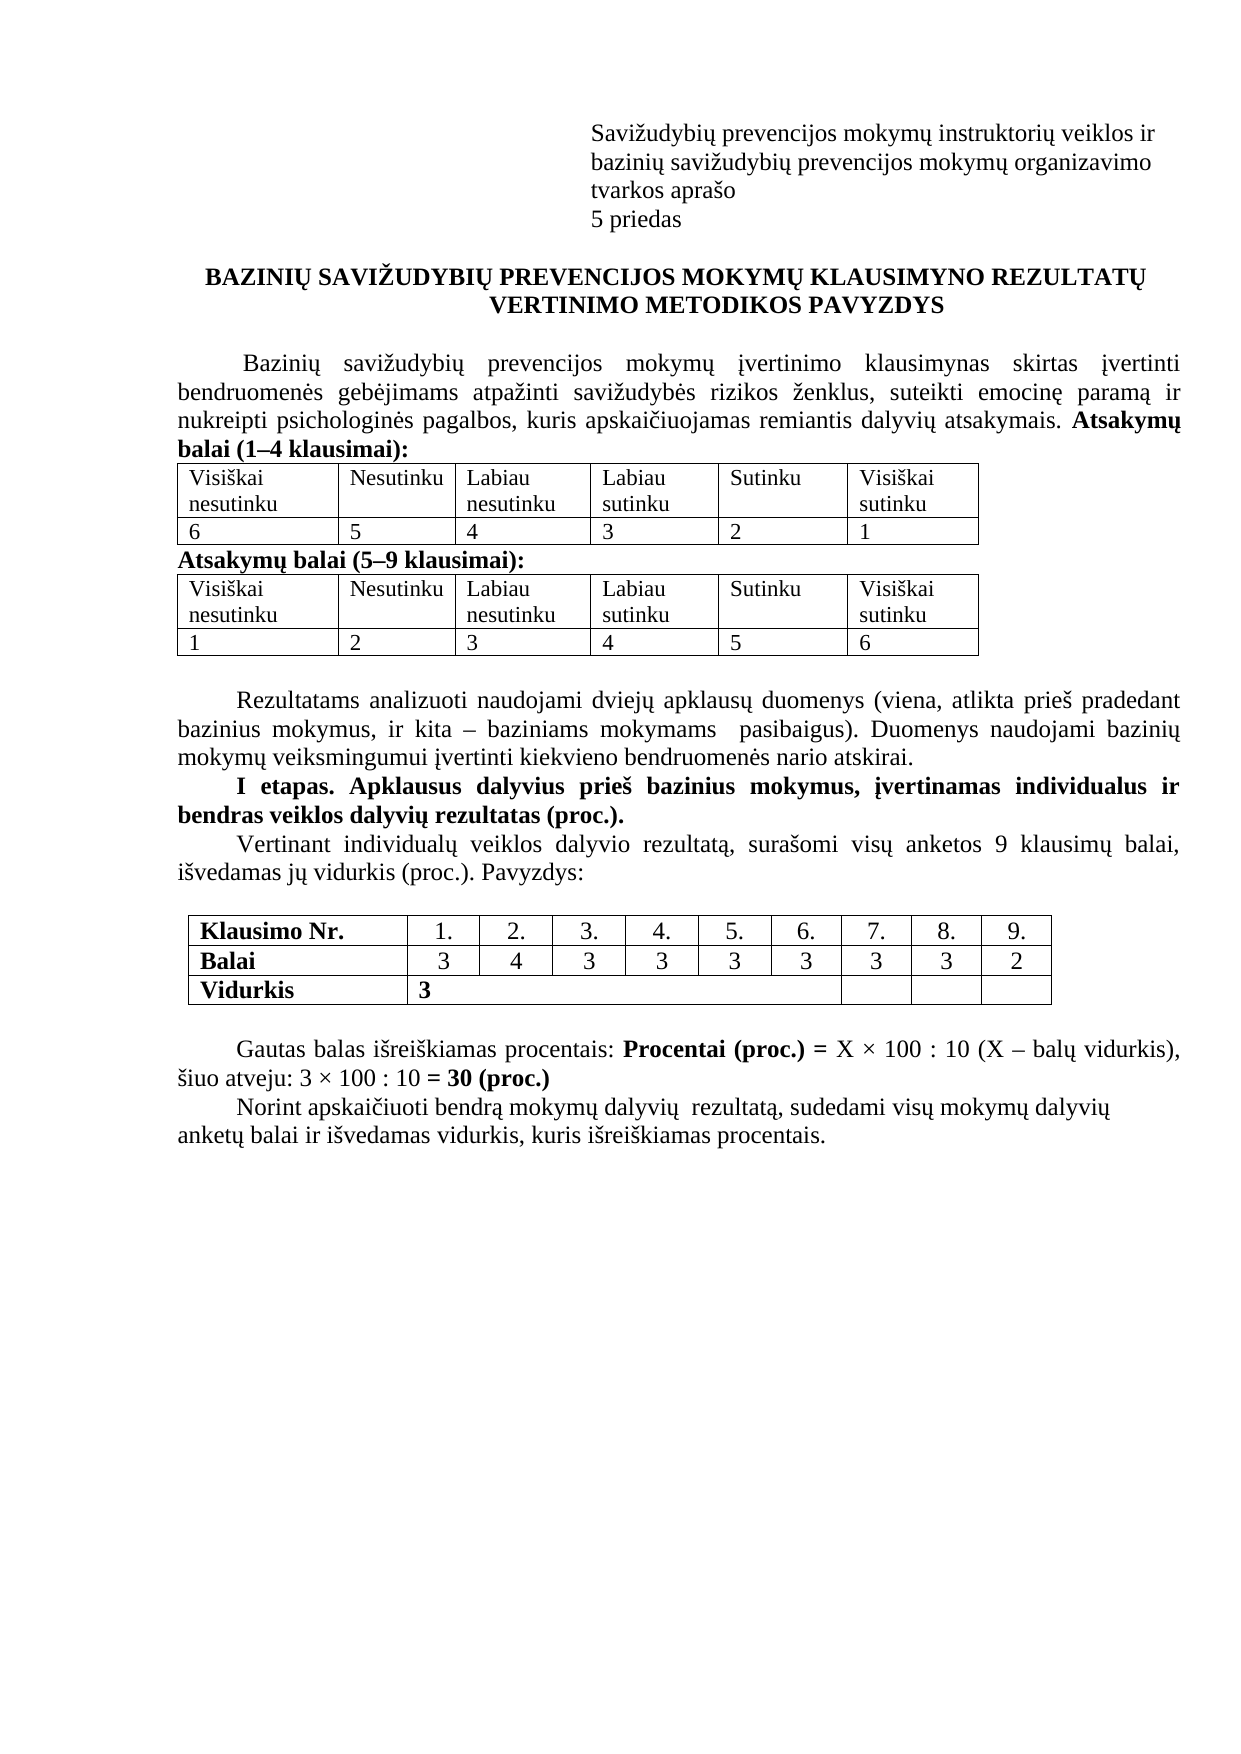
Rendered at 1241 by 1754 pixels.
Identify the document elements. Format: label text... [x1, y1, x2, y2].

table_cell 2 [982, 946, 1051, 974]
table_header 1. [408, 916, 479, 945]
text tvarkos aprašo [177, 176, 1181, 204]
text Vertinant individualų veiklos dalyvio rezultatą, surašomi visų anketos 9 klausimų balai, išvedamas jų vidurkis (proc.). Pavyzdys: [177, 829, 1181, 886]
table_header Visiškai sutinku [848, 464, 978, 517]
table_header Visiškai sutinku [848, 575, 978, 628]
table_header Sutinku [719, 575, 847, 628]
table_cell 4 [456, 518, 590, 544]
table_cell 3 [456, 629, 590, 655]
table_cell 4 [591, 629, 718, 655]
table_header Labiau sutinku [591, 575, 718, 628]
table_header Labiau sutinku [591, 464, 718, 517]
table_header Visiškai nesutinku [178, 575, 338, 628]
table_header Klausimo Nr. [189, 916, 407, 945]
table_header Visiškai nesutinku [178, 464, 338, 517]
table_cell 3 [408, 946, 479, 974]
table_header 8. [912, 916, 981, 945]
table_cell [982, 976, 1051, 1004]
table_cell 3 [408, 976, 841, 1004]
table_header 7. [842, 916, 911, 945]
table_cell 3 [772, 946, 841, 974]
table_cell 6 [178, 518, 338, 544]
text 5 priedas [177, 204, 1181, 233]
table_cell 3 [912, 946, 981, 974]
table_cell [912, 976, 981, 1004]
table_cell 2 [719, 518, 847, 544]
text Norint apskaičiuoti bendrą mokymų dalyvių rezultatą, sudedami visų mokymų dalyvių anketų balai ir išvedamas vidurkis, kuris išreiškiamas procentais. [177, 1092, 1181, 1149]
text VERTINIMO METODIKOS PAVYZDYS [177, 291, 1181, 319]
text bazinių savižudybių prevencijos mokymų organizavimo [177, 147, 1181, 176]
table_header Labiau nesutinku [456, 575, 590, 628]
text I etapas. Apklausus dalyvius prieš bazinius mokymus, įvertinamas individualus ir bendras veiklos dalyvių rezultatas (proc.). [177, 771, 1181, 829]
table_cell 2 [339, 629, 455, 655]
table_header 2. [480, 916, 552, 945]
table_cell Vidurkis [189, 976, 407, 1004]
table_cell 6 [848, 629, 978, 655]
table_cell Balai [189, 946, 407, 974]
table_cell 3 [842, 946, 911, 974]
table_cell 3 [553, 946, 625, 974]
text Bazinių savižudybių prevencijos mokymų įvertinimo klausimynas skirtas įvertinti bendruomenės gebėjimams atpažinti savižudybės rizikos ženklus, suteikti emocinę paramą ir nukreipti psichologinės pagalbos, kuris apskaičiuojamas remiantis dalyvių atsakymais. Atsakymų balai (1–4 klausimai): [177, 348, 1181, 463]
table_cell 1 [848, 518, 978, 544]
table_header 6. [772, 916, 841, 945]
table_header Nesutinku [339, 575, 455, 628]
table_cell 4 [480, 946, 552, 974]
table_cell 5 [339, 518, 455, 544]
table_header 9. [982, 916, 1051, 945]
table_header 5. [699, 916, 771, 945]
table_cell 5 [719, 629, 847, 655]
table_header Labiau nesutinku [456, 464, 590, 517]
text BAZINIŲ SAVIŽUDYBIŲ PREVENCIJOS MOKYMŲ KLAUSIMYNO REZULTATŲ [177, 262, 1181, 291]
text Atsakymų balai (5–9 klausimai): [177, 545, 1181, 574]
table_cell 1 [178, 629, 338, 655]
table_header 3. [553, 916, 625, 945]
table_cell 3 [626, 946, 698, 974]
table_header Nesutinku [339, 464, 455, 517]
table_header 4. [626, 916, 698, 945]
table_header Sutinku [719, 464, 847, 517]
table_cell 3 [699, 946, 771, 974]
table_cell 3 [591, 518, 718, 544]
text Savižudybių prevencijos mokymų instruktorių veiklos ir [177, 118, 1181, 147]
table_cell [842, 976, 911, 1004]
text Gautas balas išreiškiamas procentais: Procentai (proc.) = X × 100 : 10 (X – balų vidurkis), šiuo atveju: 3 × 100 : 10 = 30 (proc.) [177, 1034, 1181, 1092]
text Rezultatams analizuoti naudojami dviejų apklausų duomenys (viena, atlikta prieš pradedant bazinius mokymus, ir kita – baziniams mokymams pasibaigus). Duomenys naudojami bazinių mokymų veiksmingumui įvertinti kiekvieno bendruomenės nario atskirai. [177, 685, 1181, 771]
